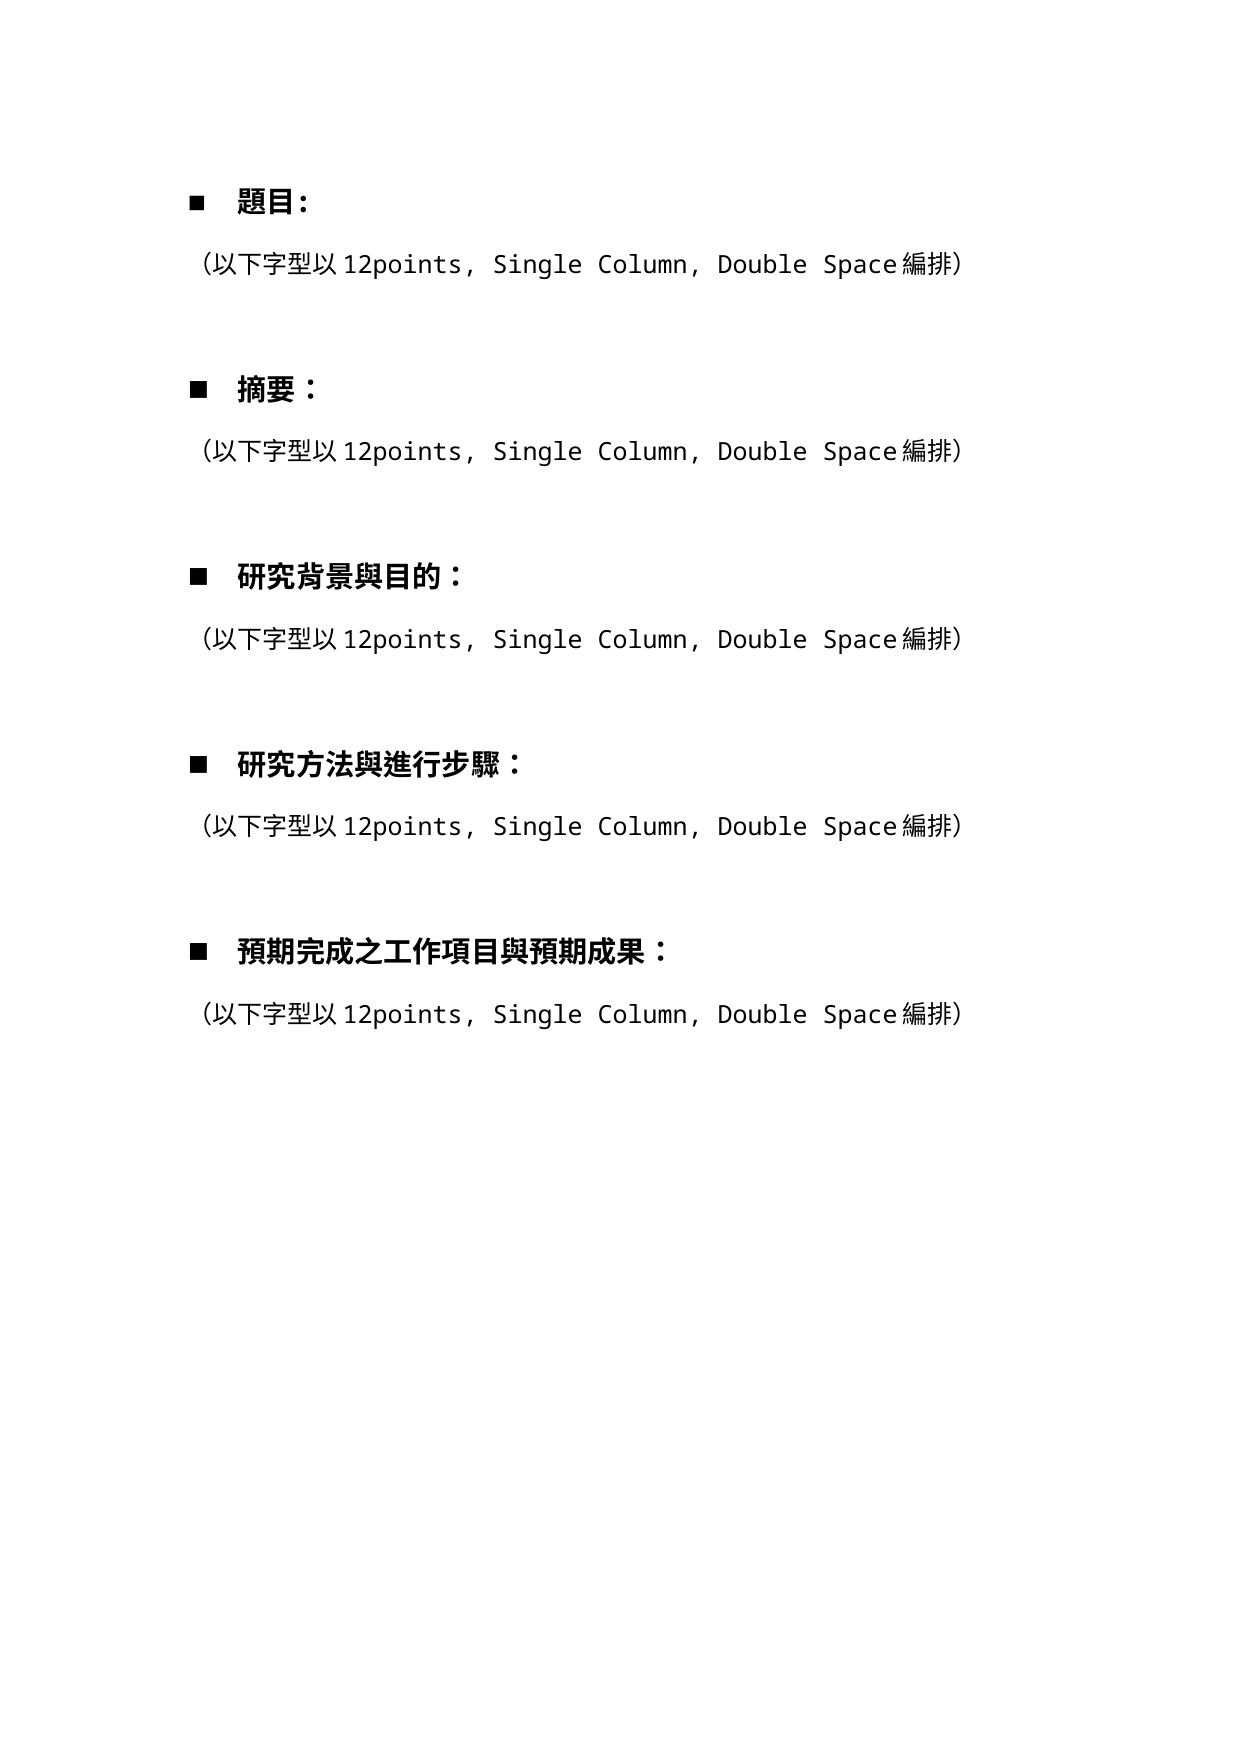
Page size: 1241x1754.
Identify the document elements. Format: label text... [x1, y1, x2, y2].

list 預期完成之工作項目與預期成果： [187, 908, 1053, 971]
text （以下字型以12points, Single Column, Double Space編排） [187, 221, 1053, 283]
list 研究背景與目的： [187, 533, 1053, 596]
list 研究方法與進行步驟： [187, 721, 1053, 783]
text （以下字型以12points, Single Column, Double Space編排） [187, 971, 1053, 1033]
list 題目: [187, 158, 1053, 221]
list 摘要： [187, 346, 1053, 408]
text （以下字型以12points, Single Column, Double Space編排） [187, 408, 1053, 471]
text （以下字型以12points, Single Column, Double Space編排） [187, 783, 1053, 846]
text （以下字型以12points, Single Column, Double Space編排） [187, 596, 1053, 658]
